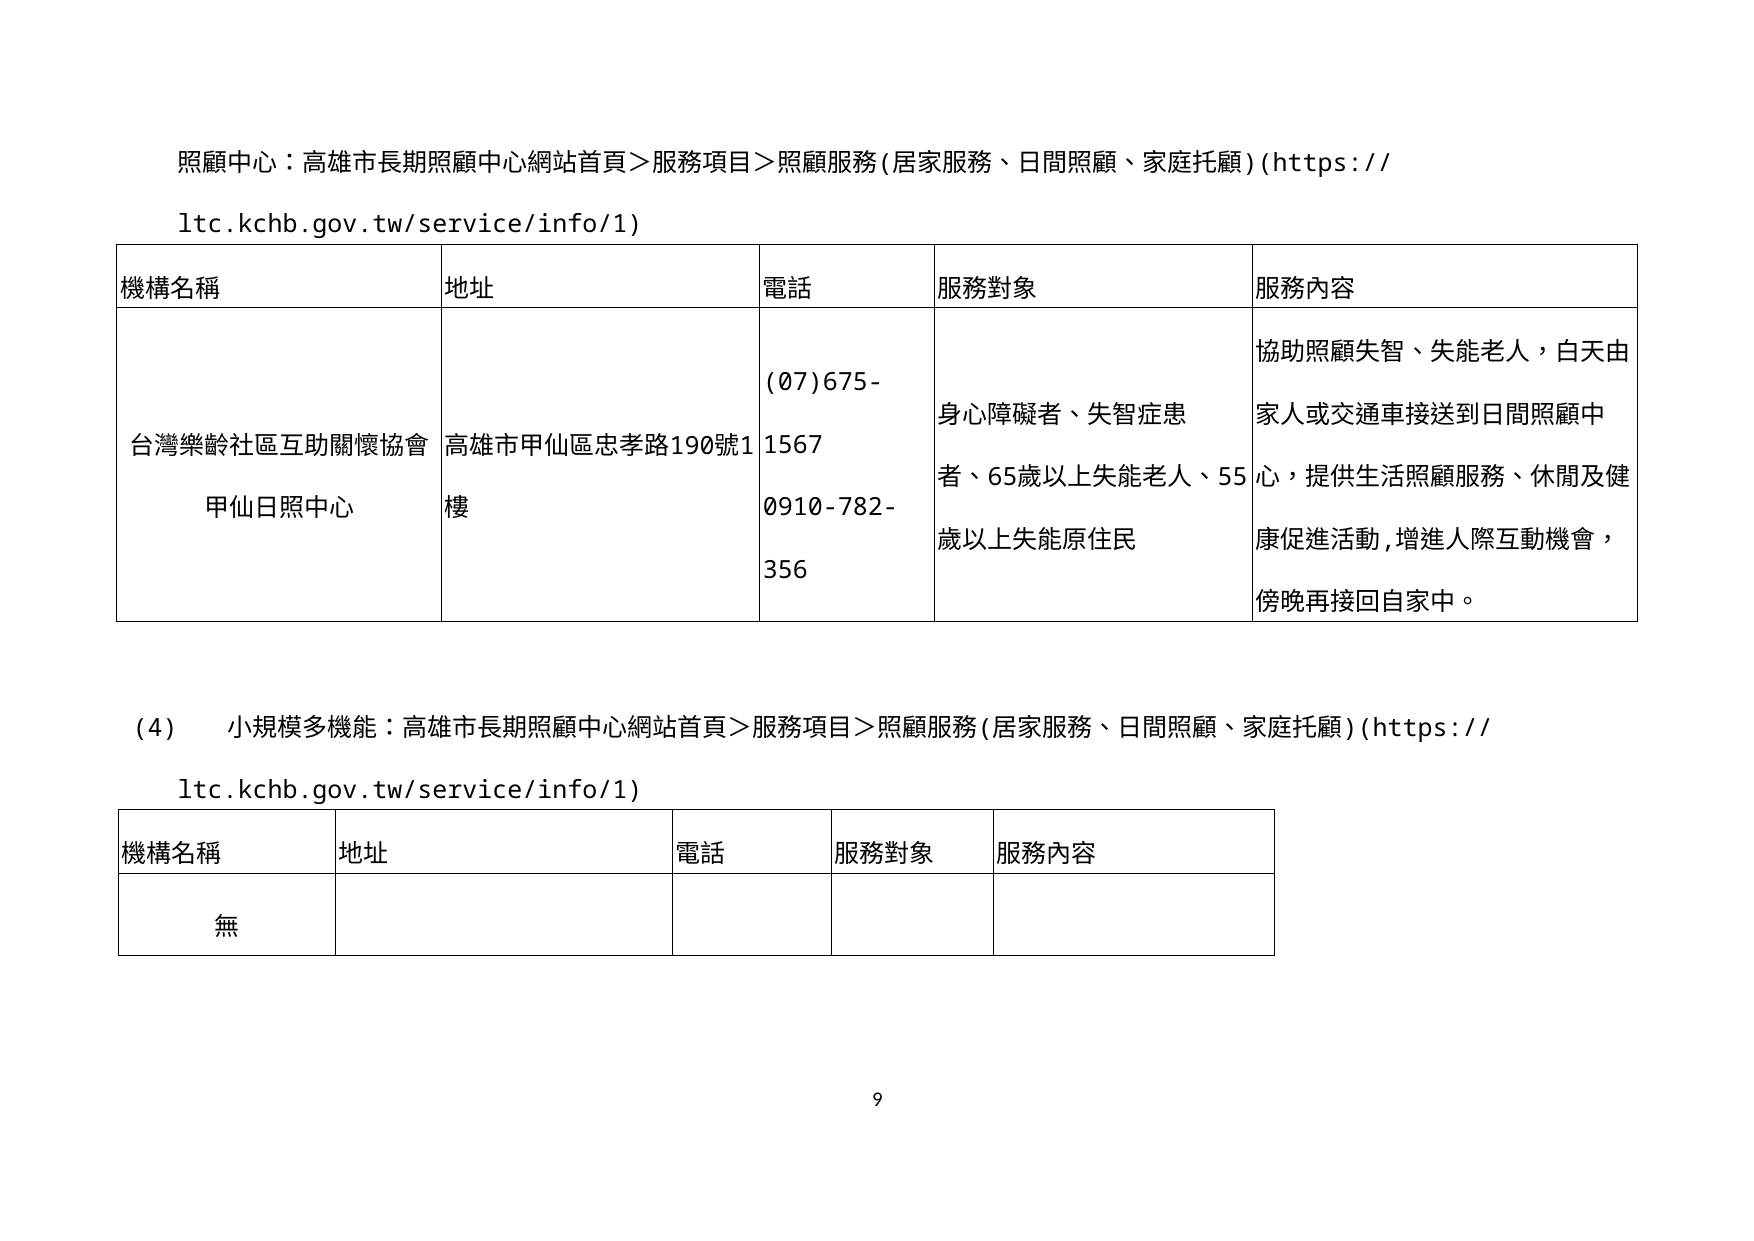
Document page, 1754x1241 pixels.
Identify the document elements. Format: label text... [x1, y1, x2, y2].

table_header 電話 [673, 810, 831, 873]
table_cell 高雄市甲仙區忠孝路190號1樓 [442, 308, 759, 621]
table_cell 協助照顧失智、失能老人，白天由家人或交通車接送到日間照顧中心，提供生活照顧服務、休閒及健康促進活動,增進人際互動機會，傍晚再接回自家中。 [1253, 308, 1637, 621]
table_cell 台灣樂齡社區互助關懷協會 甲仙日照中心 [117, 308, 441, 621]
table_header 地址 [442, 245, 759, 307]
table_header 電話 [760, 245, 934, 307]
table_cell [994, 874, 1274, 955]
table_cell 無 [119, 874, 335, 955]
table_header 機構名稱 [119, 810, 335, 873]
table_cell [673, 874, 831, 955]
list 照顧中心：高雄市長期照顧中心網站首頁＞服務項目＞照顧服務(居家服務、日間照顧、家庭托顧)(https://ltc.kchb.gov.tw/service/info/1) [177, 118, 1636, 243]
table_header 機構名稱 [117, 245, 441, 307]
table_cell (07)675-1567 0910-782-356 [760, 308, 934, 621]
table_header 服務對象 [832, 810, 993, 873]
list 小規模多機能：高雄市長期照顧中心網站首頁＞服務項目＞照顧服務(居家服務、日間照顧、家庭托顧)(https://ltc.kchb.gov.tw/service/info/1) [177, 684, 1636, 809]
table_header 服務內容 [994, 810, 1274, 873]
table_cell [832, 874, 993, 955]
table_header 地址 [336, 810, 672, 873]
table_header 服務對象 [935, 245, 1252, 307]
table_cell [336, 874, 672, 955]
table_cell 身心障礙者、失智症患者、65歲以上失能老人、55歲以上失能原住民 [935, 308, 1252, 621]
table_header 服務內容 [1253, 245, 1637, 307]
